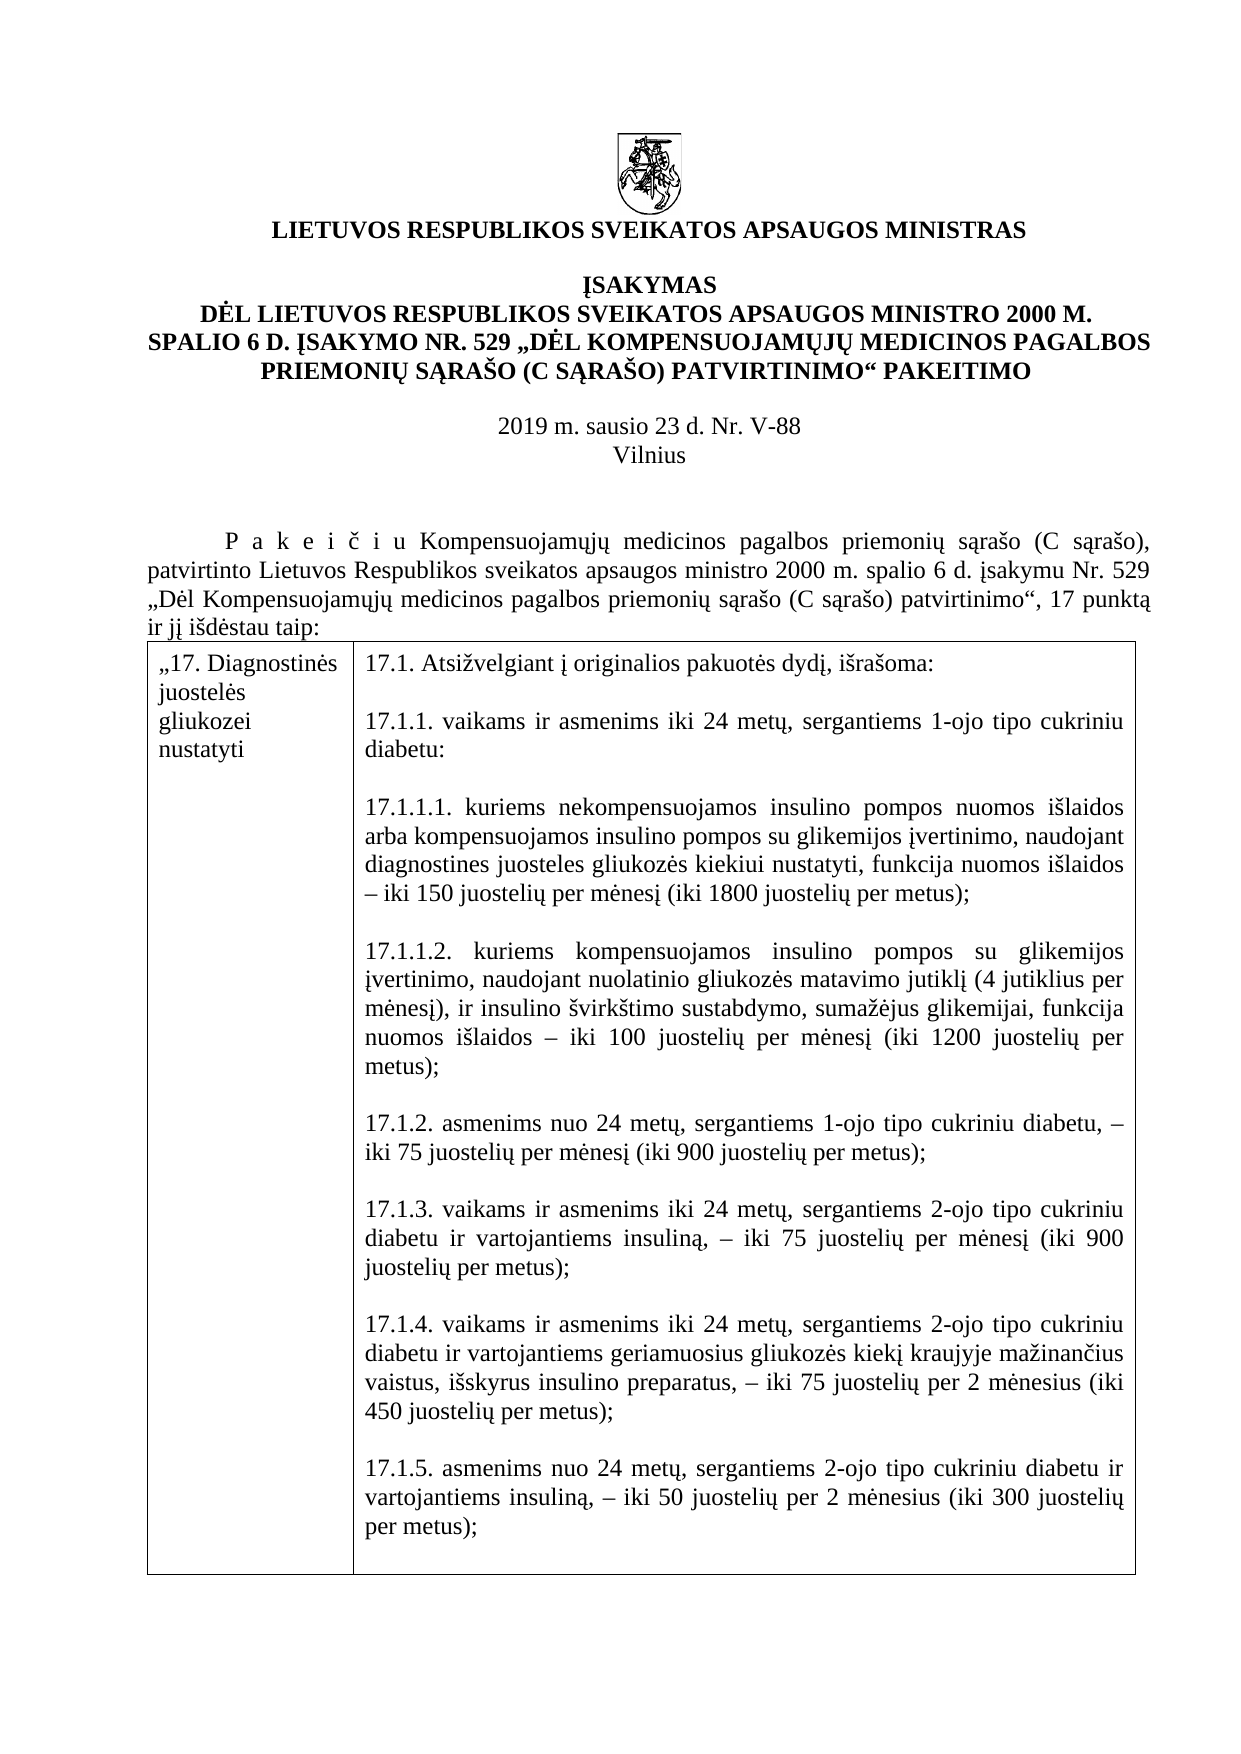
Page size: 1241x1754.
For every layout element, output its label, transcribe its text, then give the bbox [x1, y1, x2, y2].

text 2019 m. sausio 23 d. Nr. V-88 [147, 411, 1152, 440]
text P a k e i č i u Kompensuojamųjų medicinos pagalbos priemonių sąrašo (C sąrašo), patvirtinto Lietuvos Respublikos sveikatos apsaugos ministro 2000 m. spalio 6 d. įsakymu Nr. 529 „Dėl Kompensuojamųjų medicinos pagalbos priemonių sąrašo (C sąrašo) patvirtinimo“, 17 punktą ir jį išdėstau taip: [147, 526, 1152, 641]
text LIETUVOS RESPUBLIKOS SVEIKATOS APSAUGOS MINISTRAS [147, 215, 1152, 243]
table_header 17.1. Atsižvelgiant į originalios pakuotės dydį, išrašoma: 17.1.1. vaikams ir asmenims iki 24 metų, sergantiems 1-ojo tipo cukriniu diabetu: 17.1.1.1. kuriems nekompensuojamos insulino pompos nuomos išlaidos arba kompensuojamos insulino pompos su glikemijos įvertinimo, naudojant diagnostines juosteles gliukozės kiekiui nustatyti, funkcija nuomos išlaidos – iki 150 juostelių per mėnesį (iki 1800 juostelių per metus); 17.1.1.2. kuriems kompensuojamos insulino pompos su glikemijos įvertinimo, naudojant nuolatinio gliukozės matavimo jutiklį (4 jutiklius per mėnesį), ir insulino švirkštimo sustabdymo, sumažėjus glikemijai, funkcija nuomos išlaidos – iki 100 juostelių per mėnesį (iki 1200 juostelių per metus); 17.1.2. asmenims nuo 24 metų, sergantiems 1-ojo tipo cukriniu diabetu, – iki 75 juostelių per mėnesį (iki 900 juostelių per metus); 17.1.3. vaikams ir asmenims iki 24 metų, sergantiems 2-ojo tipo cukriniu diabetu ir vartojantiems insuliną, – iki 75 juostelių per mėnesį (iki 900 juostelių per metus); 17.1.4. vaikams ir asmenims iki 24 metų, sergantiems 2-ojo tipo cukriniu diabetu ir vartojantiems geriamuosius gliukozės kiekį kraujyje mažinančius vaistus, išskyrus insulino preparatus, – iki 75 juostelių per 2 mėnesius (iki 450 juostelių per metus); 17.1.5. asmenims nuo 24 metų, sergantiems 2-ojo tipo cukriniu diabetu ir vartojantiems insuliną, – iki 50 juostelių per 2 mėnesius (iki 300 juostelių per metus); [354, 642, 1135, 1574]
text SPALIO 6 D. ĮSAKYMO NR. 529 „DĖL KOMPENSUOJAMŲJŲ MEDICINOS PAGALBOS PRIEMONIŲ SĄRAŠO (C SĄRAŠO) PATVIRTINIMO“ PAKEITIMO [147, 327, 1152, 385]
text ĮSAKYMAS [147, 270, 1152, 299]
text Vilnius [147, 440, 1152, 469]
text DĖL LIETUVOS RESPUBLIKOS SVEIKATOS APSAUGOS MINISTRO 2000 M. [147, 299, 1152, 327]
table_header „17. Diagnostinės juostelės gliukozei nustatyti [148, 642, 353, 1574]
